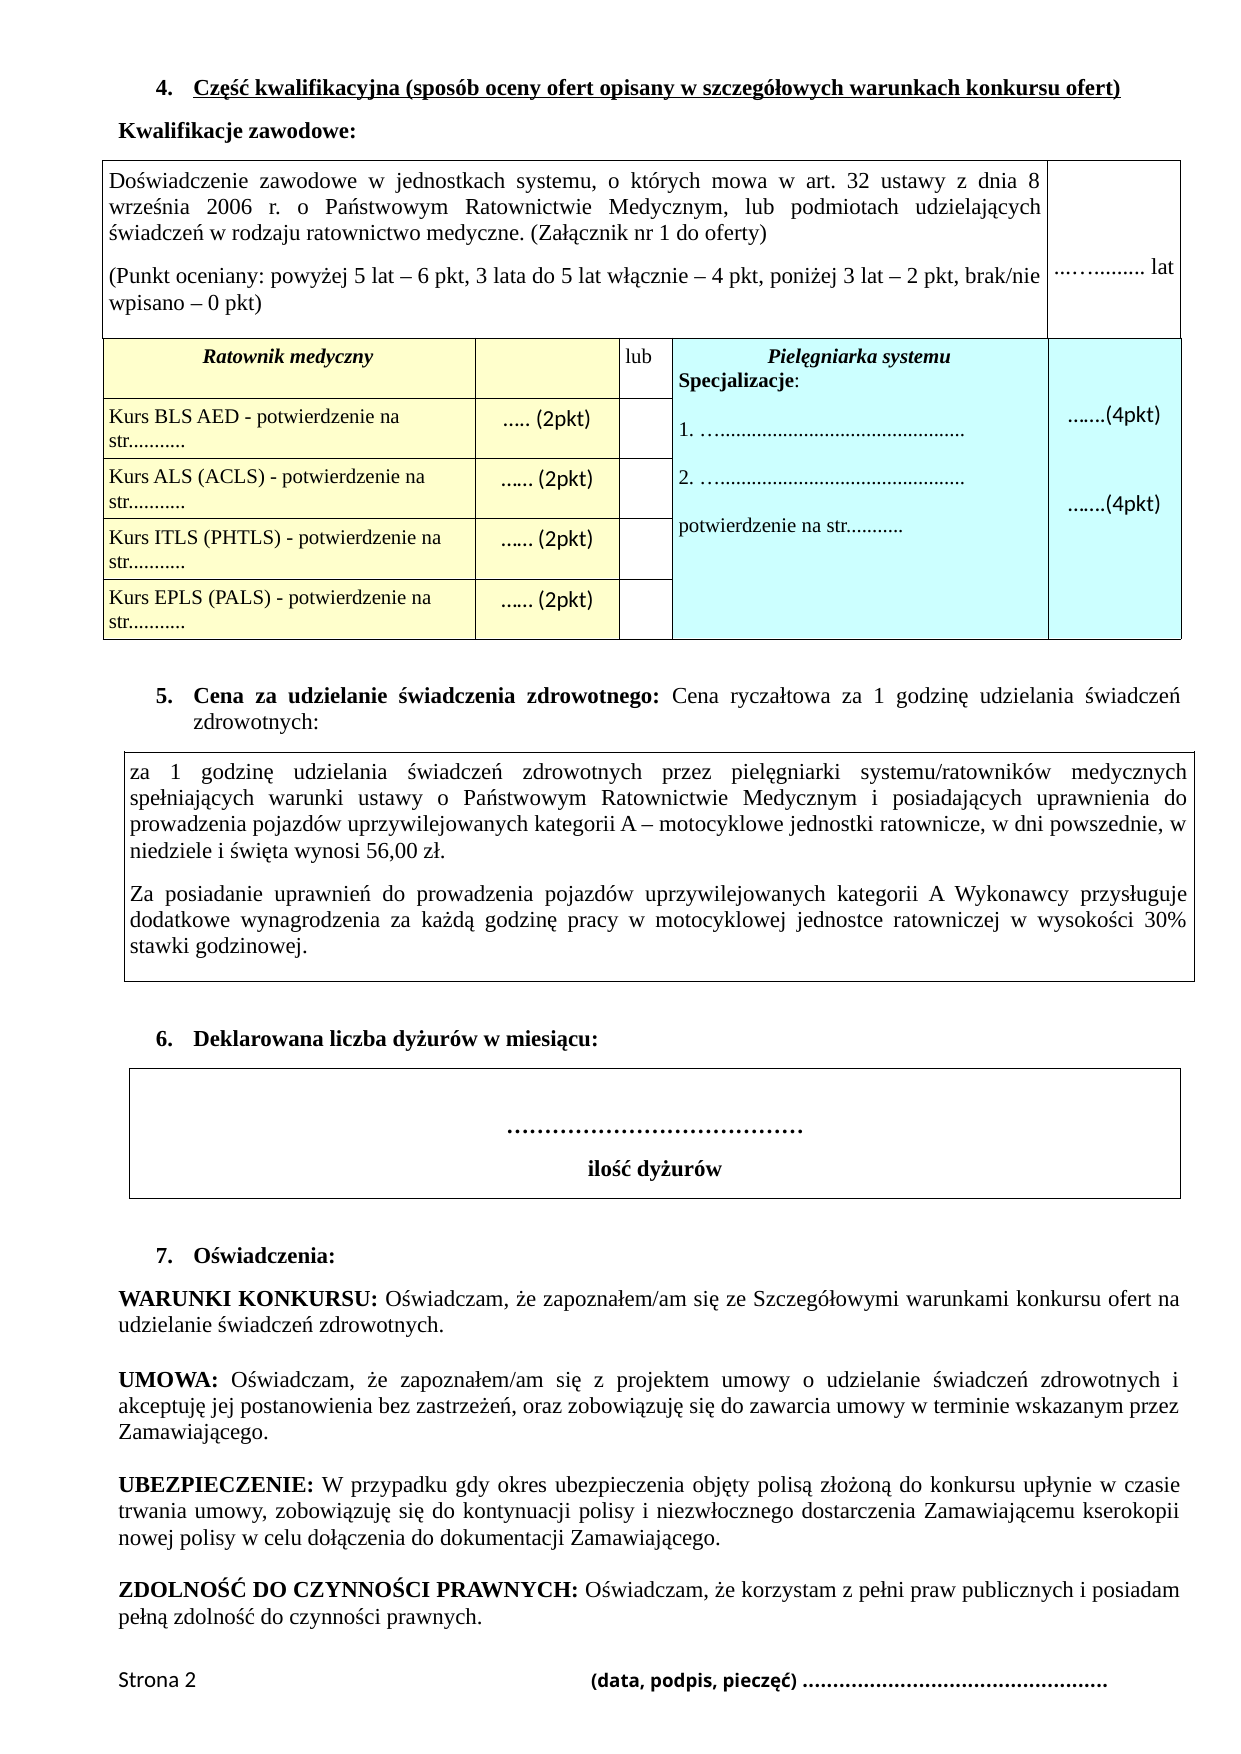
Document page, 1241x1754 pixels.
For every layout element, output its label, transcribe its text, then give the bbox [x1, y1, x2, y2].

table_header Doświadczenie zawodowe w jednostkach systemu, o których mowa w art. 32 ustawy z dnia 8 września 2006 r. o Państwowym Ratownictwie Medycznym, lub podmiotach udzielających świadczeń w rodzaju ratownictwo medyczne. (Załącznik nr 1 do oferty) (Punkt oceniany: powyżej 5 lat – 6 pkt, 3 lata do 5 lat włącznie – 4 pkt, poniżej 3 lat – 2 pkt, brak/nie wpisano – 0 pkt) [103, 161, 1047, 337]
list Deklarowana liczba dyżurów w miesiącu: [156, 1025, 1181, 1051]
table_cell Pielęgniarka systemu Specjalizacje: 1. …............................................... 2. …............................................... potwierdzenie na str........... [673, 339, 1048, 638]
table_cell Kurs EPLS (PALS) - potwierdzenie na str........... [104, 580, 475, 638]
list Oświadczenia: [156, 1242, 1181, 1268]
text Kwalifikacje zawodowe: [118, 117, 1181, 143]
table_cell [620, 399, 672, 458]
list Cena za udzielanie świadczenia zdrowotnego: Cena ryczałtowa za 1 godzinę udzielania świadczeń zdrowotnych: [156, 682, 1181, 735]
table_cell …… (2pkt) [476, 459, 619, 518]
table_cell [620, 459, 672, 518]
table_cell [476, 339, 619, 398]
table_header za 1 godzinę udzielania świadczeń zdrowotnych przez pielęgniarki systemu/ratowników medycznych spełniających warunki ustawy o Państwowym Ratownictwie Medycznym i posiadających uprawnienia do prowadzenia pojazdów uprzywilejowanych kategorii A – motocyklowe jednostki ratownicze, w dni powszednie, w niedziele i święta wynosi 56,00 zł. Za posiadanie uprawnień do prowadzenia pojazdów uprzywilejowanych kategorii A Wykonawcy przysługuje dodatkowe wynagrodzenia za każdą godzinę pracy w motocyklowej jednostce ratowniczej w wysokości 30% stawki godzinowej. [125, 753, 1194, 981]
table_header ...…......... lat [1048, 161, 1180, 337]
table_cell Kurs BLS AED - potwierdzenie na str........... [104, 399, 475, 458]
text WARUNKI KONKURSU: Oświadczam, że zapoznałem/am się ze Szczegółowymi warunkami konkursu ofert na udzielanie świadczeń zdrowotnych. [118, 1285, 1181, 1338]
table_cell …….(4pkt) …….(4pkt) [1049, 339, 1181, 638]
list Część kwalifikacyjna (sposób oceny ofert opisany w szczegółowych warunkach konkursu ofert) [156, 74, 1181, 100]
table_header ………………………………… ilość dyżurów [130, 1069, 1180, 1198]
text ZDOLNOŚĆ DO CZYNNOŚCI PRAWNYCH: Oświadczam, że korzystam z pełni praw publicznych i posiadam pełną zdolność do czynności prawnych. [118, 1577, 1181, 1629]
table_cell lub [620, 339, 672, 398]
table_cell ….. (2pkt) [476, 399, 619, 458]
table_cell Kurs ITLS (PHTLS) - potwierdzenie na str........... [104, 519, 475, 578]
text UMOWA: Oświadczam, że zapoznałem/am się z projektem umowy o udzielanie świadczeń zdrowotnych i akceptuję jej postanowienia bez zastrzeżeń, oraz zobowiązuję się do zawarcia umowy w terminie wskazanym przez Zamawiającego. [118, 1366, 1181, 1445]
table_cell Kurs ALS (ACLS) - potwierdzenie na str........... [104, 459, 475, 518]
table_cell Ratownik medyczny [104, 339, 475, 398]
table_cell [620, 519, 672, 578]
table_cell …… (2pkt) [476, 519, 619, 578]
text UBEZPIECZENIE: W przypadku gdy okres ubezpieczenia objęty polisą złożoną do konkursu upłynie w czasie trwania umowy, zobowiązuję się do kontynuacji polisy i niezwłocznego dostarczenia Zamawiającemu kserokopii nowej polisy w celu dołączenia do dokumentacji Zamawiającego. [118, 1471, 1181, 1550]
table_cell …… (2pkt) [476, 580, 619, 638]
table_cell [620, 580, 672, 638]
